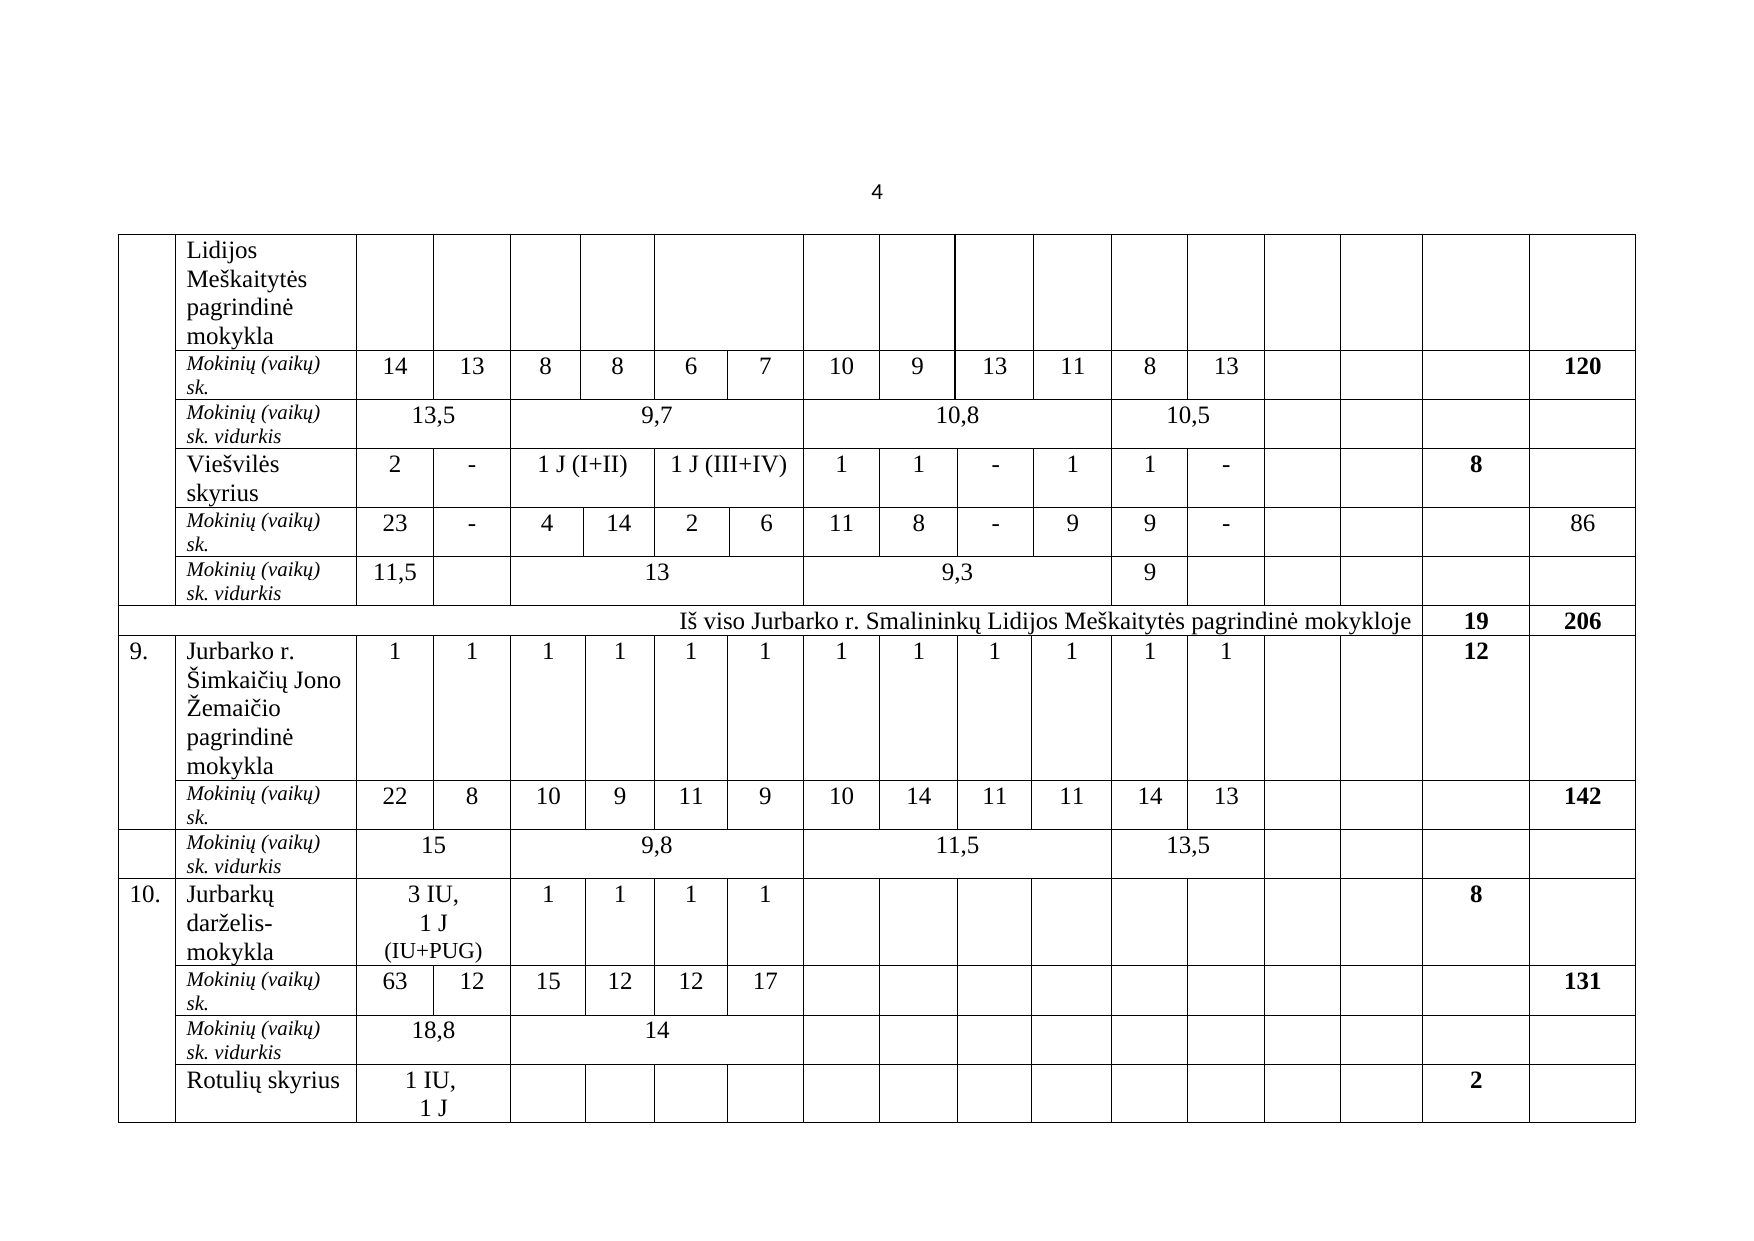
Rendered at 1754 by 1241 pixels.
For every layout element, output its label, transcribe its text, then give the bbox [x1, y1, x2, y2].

table_cell [880, 1065, 957, 1122]
table_cell [804, 1065, 879, 1122]
table_cell [1341, 636, 1422, 780]
table_cell Viešvilės skyrius [176, 449, 356, 507]
table_cell 13,5 [1112, 830, 1264, 878]
table_cell Mokinių (vaikų) sk. [176, 966, 356, 1014]
table_cell - [958, 449, 1033, 507]
table_cell [1188, 235, 1264, 350]
table_cell 1 [1112, 449, 1187, 507]
table_cell 8 [434, 781, 510, 829]
table_cell 12 [655, 966, 727, 1014]
table_cell 14 [880, 781, 957, 829]
table_cell [1341, 1016, 1422, 1064]
table_cell [357, 235, 433, 350]
table_cell [434, 235, 510, 350]
table_cell 63 [357, 966, 433, 1014]
table_cell 6 [730, 508, 803, 556]
table_cell 13,5 [357, 400, 510, 448]
table_cell 19 [1423, 606, 1529, 635]
table_cell [956, 235, 1033, 350]
table_cell 142 [1530, 781, 1635, 829]
table_cell [958, 1016, 1031, 1064]
table_cell [1188, 1016, 1264, 1064]
table_cell 12 [586, 966, 654, 1014]
table_cell 17 [728, 966, 803, 1014]
table_cell - [434, 449, 510, 507]
table_cell [1265, 966, 1340, 1014]
table_cell 13 [434, 351, 510, 399]
table_cell 11 [1034, 351, 1111, 399]
table_cell 15 [357, 830, 510, 878]
table_cell 9,3 [804, 557, 1111, 605]
table_cell [655, 235, 803, 350]
table_cell 10,5 [1112, 400, 1264, 448]
table_cell [1265, 1016, 1340, 1064]
table_cell [1341, 781, 1422, 829]
table_cell [434, 557, 510, 605]
table_cell - [1188, 508, 1264, 556]
table_cell [1188, 1065, 1264, 1122]
table_cell 1 [1188, 636, 1264, 780]
table_cell [1032, 879, 1111, 965]
table_cell 1 [804, 636, 879, 780]
table_cell [1032, 966, 1111, 1014]
table_cell [880, 235, 954, 350]
table_cell 1 [655, 636, 727, 780]
table_cell [1341, 508, 1422, 556]
table_cell 1 [728, 636, 803, 780]
table_cell 8 [1112, 351, 1187, 399]
table_cell 8 [511, 351, 580, 399]
table_cell Rotulių skyrius [176, 1065, 356, 1122]
table_cell [1341, 235, 1422, 350]
table_cell [1530, 636, 1635, 780]
table_cell [1423, 830, 1529, 878]
table_cell [1530, 235, 1635, 350]
table_cell 120 [1530, 351, 1635, 399]
table_cell [1265, 830, 1340, 878]
table_cell [1423, 557, 1529, 605]
table_cell [958, 966, 1031, 1014]
table_cell 1 J (I+II) [511, 449, 654, 507]
table_cell [1530, 830, 1635, 878]
table_cell [1112, 879, 1187, 965]
table_cell 14 [511, 1016, 803, 1064]
table_cell 11,5 [357, 557, 433, 605]
table_cell 6 [655, 351, 727, 399]
table_cell [119, 830, 175, 878]
table_cell 1 IU, 1 J [357, 1065, 510, 1122]
table_cell Mokinių (vaikų) sk. vidurkis [176, 1016, 356, 1064]
table_cell 18,8 [357, 1016, 510, 1064]
table_cell [804, 879, 879, 965]
table_cell 10 [804, 781, 879, 829]
table_cell 3 IU, 1 J (IU+PUG) [357, 879, 510, 965]
table_cell 14 [584, 508, 654, 556]
table_cell [1530, 879, 1635, 965]
table_cell Mokinių (vaikų) sk. [176, 508, 356, 556]
table_cell 8 [581, 351, 654, 399]
table_cell 12 [434, 966, 510, 1014]
table_cell 7 [728, 351, 803, 399]
table_cell [586, 1065, 654, 1122]
table_cell 13 [956, 351, 1033, 399]
table_cell 11,5 [804, 830, 1111, 878]
table_cell 11 [655, 781, 727, 829]
table_cell 206 [1530, 606, 1635, 635]
table_cell Mokinių (vaikų) sk. [176, 351, 356, 399]
table_cell [1341, 400, 1422, 448]
table_cell 1 [804, 449, 879, 507]
table_cell 22 [357, 781, 433, 829]
table_cell Mokinių (vaikų) sk. [176, 781, 356, 829]
table_cell [1341, 966, 1422, 1014]
table_cell 12 [1423, 636, 1529, 780]
table_cell 131 [1530, 966, 1635, 1014]
table_cell [1265, 508, 1340, 556]
table_cell [1112, 1016, 1187, 1064]
table_cell [1265, 557, 1340, 605]
table_cell [1265, 781, 1340, 829]
table_cell [1423, 351, 1529, 399]
table_cell 2 [357, 449, 433, 507]
table_cell [1423, 966, 1529, 1014]
table_cell [1423, 1016, 1529, 1064]
table_cell 86 [1530, 508, 1635, 556]
table_cell [958, 879, 1031, 965]
table_cell 9 [1034, 508, 1111, 556]
table_cell [1188, 557, 1264, 605]
table_cell [880, 879, 957, 965]
table_cell [1530, 449, 1635, 507]
table_cell [1265, 351, 1340, 399]
table_cell [511, 1065, 585, 1122]
table_cell [1341, 351, 1422, 399]
table_cell 13 [511, 557, 803, 605]
table_cell 14 [1112, 781, 1187, 829]
table_cell 10. [119, 879, 175, 1122]
table_cell 4 [511, 508, 583, 556]
table_cell 9 [1112, 508, 1187, 556]
table_cell [804, 235, 879, 350]
table_cell 1 [434, 636, 510, 780]
table_cell [1265, 449, 1340, 507]
table_cell Iš viso Jurbarko r. Smalininkų Lidijos Meškaitytės pagrindinė mokykloje [119, 606, 1422, 635]
table_cell 10 [804, 351, 879, 399]
table_cell 1 [357, 636, 433, 780]
table_cell [1032, 1065, 1111, 1122]
table_cell [1341, 879, 1422, 965]
table_cell 11 [1032, 781, 1111, 829]
table_cell 10 [511, 781, 585, 829]
table_cell 1 [880, 449, 957, 507]
table_cell 11 [958, 781, 1031, 829]
table_cell 1 J (III+IV) [655, 449, 803, 507]
table_cell [581, 235, 654, 350]
table_cell [1265, 1065, 1340, 1122]
table_cell 1 [586, 879, 654, 965]
table_cell - [434, 508, 510, 556]
table_cell [1530, 1065, 1635, 1122]
table_cell Mokinių (vaikų) sk. vidurkis [176, 830, 356, 878]
table_cell [880, 966, 957, 1014]
table_cell 9 [880, 351, 954, 399]
table_cell 1 [1112, 636, 1187, 780]
table_cell [1034, 235, 1111, 350]
table_cell [655, 1065, 727, 1122]
table_cell 9. [119, 636, 175, 829]
table_cell [1423, 235, 1529, 350]
table_cell [1530, 557, 1635, 605]
table_cell Mokinių (vaikų) sk. vidurkis [176, 557, 356, 605]
table_cell [1188, 966, 1264, 1014]
table_cell [804, 966, 879, 1014]
table_cell [1112, 1065, 1187, 1122]
table_cell 13 [1188, 781, 1264, 829]
table_cell [1423, 508, 1529, 556]
table_cell [1265, 636, 1340, 780]
table_cell 15 [511, 966, 585, 1014]
table_cell [1530, 400, 1635, 448]
table_cell [1188, 879, 1264, 965]
table_cell 9 [728, 781, 803, 829]
table_cell 1 [880, 636, 957, 780]
table_cell Jurbarkų darželis-mokykla [176, 879, 356, 965]
table_cell 1 [511, 636, 585, 780]
table_cell [1265, 235, 1340, 350]
table_cell [1423, 781, 1529, 829]
table_cell 1 [958, 636, 1031, 780]
table_cell [1341, 830, 1422, 878]
table_cell [1530, 1016, 1635, 1064]
table_cell Jurbarko r. Šimkaičių Jono Žemaičio pagrindinė mokykla [176, 636, 356, 780]
table_cell 1 [655, 879, 727, 965]
table_cell [958, 1065, 1031, 1122]
table_cell 2 [1423, 1065, 1529, 1122]
table_cell [1265, 400, 1340, 448]
table_cell 9,8 [511, 830, 803, 878]
table_cell [1265, 879, 1340, 965]
table_cell - [958, 508, 1033, 556]
table_cell [1341, 1065, 1422, 1122]
table_cell [804, 1016, 879, 1064]
table_cell 9 [586, 781, 654, 829]
table_cell 8 [880, 508, 957, 556]
table_cell [1341, 557, 1422, 605]
table_cell [1112, 235, 1187, 350]
table_cell 9,7 [511, 400, 803, 448]
table_cell 23 [357, 508, 433, 556]
table_cell 9 [1112, 557, 1187, 605]
table_cell [511, 235, 580, 350]
table_cell [1032, 1016, 1111, 1064]
table_cell 8 [1423, 449, 1529, 507]
table_cell 1 [586, 636, 654, 780]
table_cell [880, 1016, 957, 1064]
table_cell [119, 235, 175, 605]
table_cell 14 [357, 351, 433, 399]
table_cell 1 [511, 879, 585, 965]
table_cell 1 [1034, 449, 1111, 507]
table_cell [1112, 966, 1187, 1014]
table_cell 8 [1423, 879, 1529, 965]
table_cell 1 [1032, 636, 1111, 780]
table_cell 1 [728, 879, 803, 965]
table_cell 13 [1188, 351, 1264, 399]
table_cell 11 [804, 508, 879, 556]
table_cell Mokinių (vaikų) sk. vidurkis [176, 400, 356, 448]
table_cell Lidijos Meškaitytės pagrindinė mokykla [176, 235, 356, 350]
table_cell 10,8 [804, 400, 1111, 448]
table_cell [728, 1065, 803, 1122]
table_cell - [1188, 449, 1264, 507]
table_cell [1341, 449, 1422, 507]
table_cell 2 [655, 508, 729, 556]
table_cell [1423, 400, 1529, 448]
